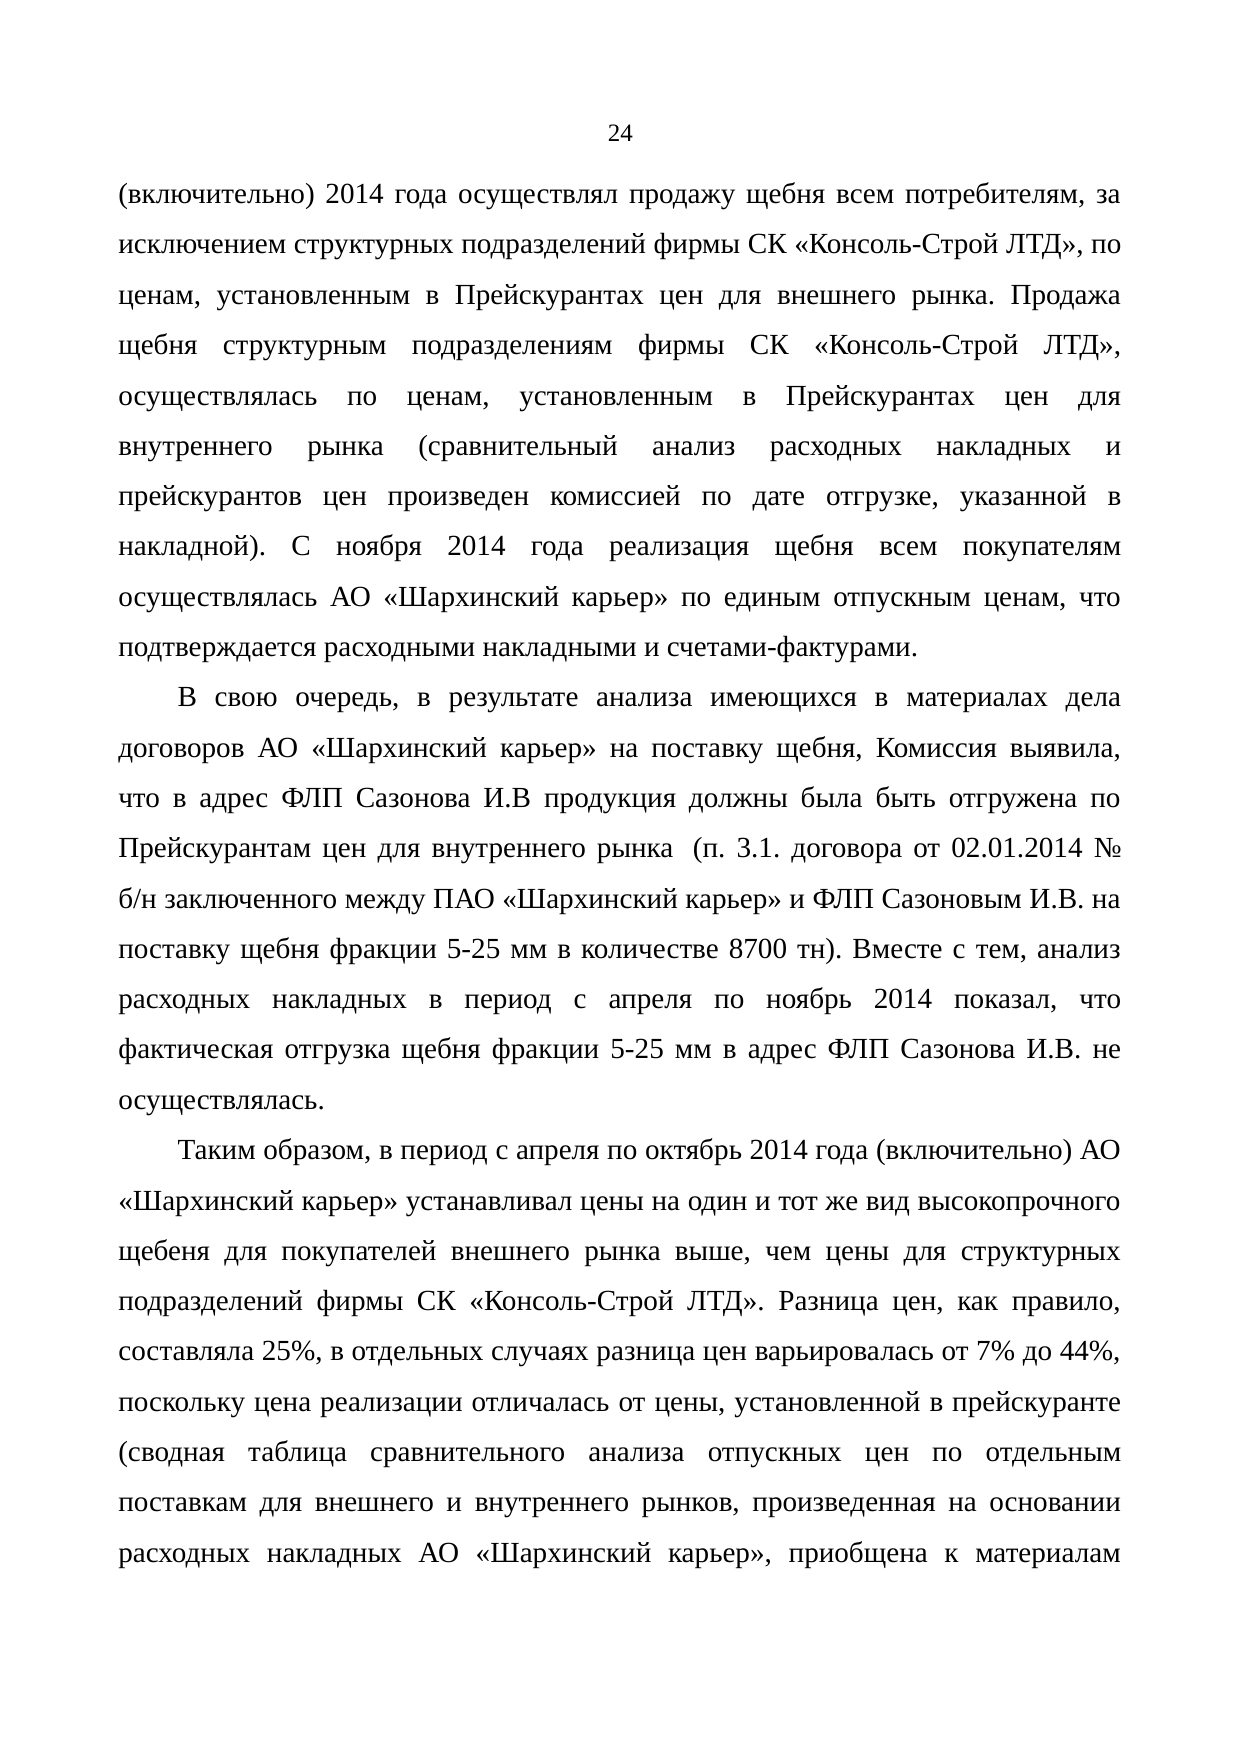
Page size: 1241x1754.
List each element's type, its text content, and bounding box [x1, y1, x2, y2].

text Таким образом, в период с апреля по октябрь 2014 года (включительно) АО «Шархинский карьер» устанавливал цены на один и тот же вид высокопрочного щебеня для покупателей внешнего рынка выше, чем цены для структурных подразделений фирмы СК «Консоль-Строй ЛТД». Разница цен, как правило, составляла 25%, в отдельных случаях разница цен варьировалась от 7% до 44%, поскольку цена реализации отличалась от цены, установленной в прейскуранте (сводная таблица сравнительного анализа отпускных цен по отдельным поставкам для внешнего и внутреннего рынков, произведенная на основании расходных накладных АО «Шархинский карьер», приобщена к материалам [118, 1132, 1122, 1568]
text (включительно) 2014 года осуществлял продажу щебня всем потребителям, за исключением структурных подразделений фирмы СК «Консоль-Строй ЛТД», по ценам, установленным в Прейскурантах цен для внешнего рынка. Продажа щебня структурным подразделениям фирмы СК «Консоль-Строй ЛТД», осуществлялась по ценам, установленным в Прейскурантах цен для внутреннего рынка (сравнительный анализ расходных накладных и прейскурантов цен произведен комиссией по дате отгрузке, указанной в накладной). С ноября 2014 года реализация щебня всем покупателям осуществлялась АО «Шархинский карьер» по единым отпускным ценам, что подтверждается расходными накладными и счетами-фактурами. [118, 176, 1122, 663]
text В свою очередь, в результате анализа имеющихся в материалах дела договоров АО «Шархинский карьер» на поставку щебня, Комиссия выявила, что в адрес ФЛП Сазонова И.В продукция должны была быть отгружена по Прейскурантам цен для внутреннего рынка (п. 3.1. договора от 02.01.2014 № б/н заключенного между ПАО «Шархинский карьер» и ФЛП Сазоновым И.В. на поставку щебня фракции 5-25 мм в количестве 8700 тн). Вместе с тем, анализ расходных накладных в период с апреля по ноябрь 2014 показал, что фактическая отгрузка щебня фракции 5-25 мм в адрес ФЛП Сазонова И.В. не осуществлялась. [118, 679, 1122, 1116]
